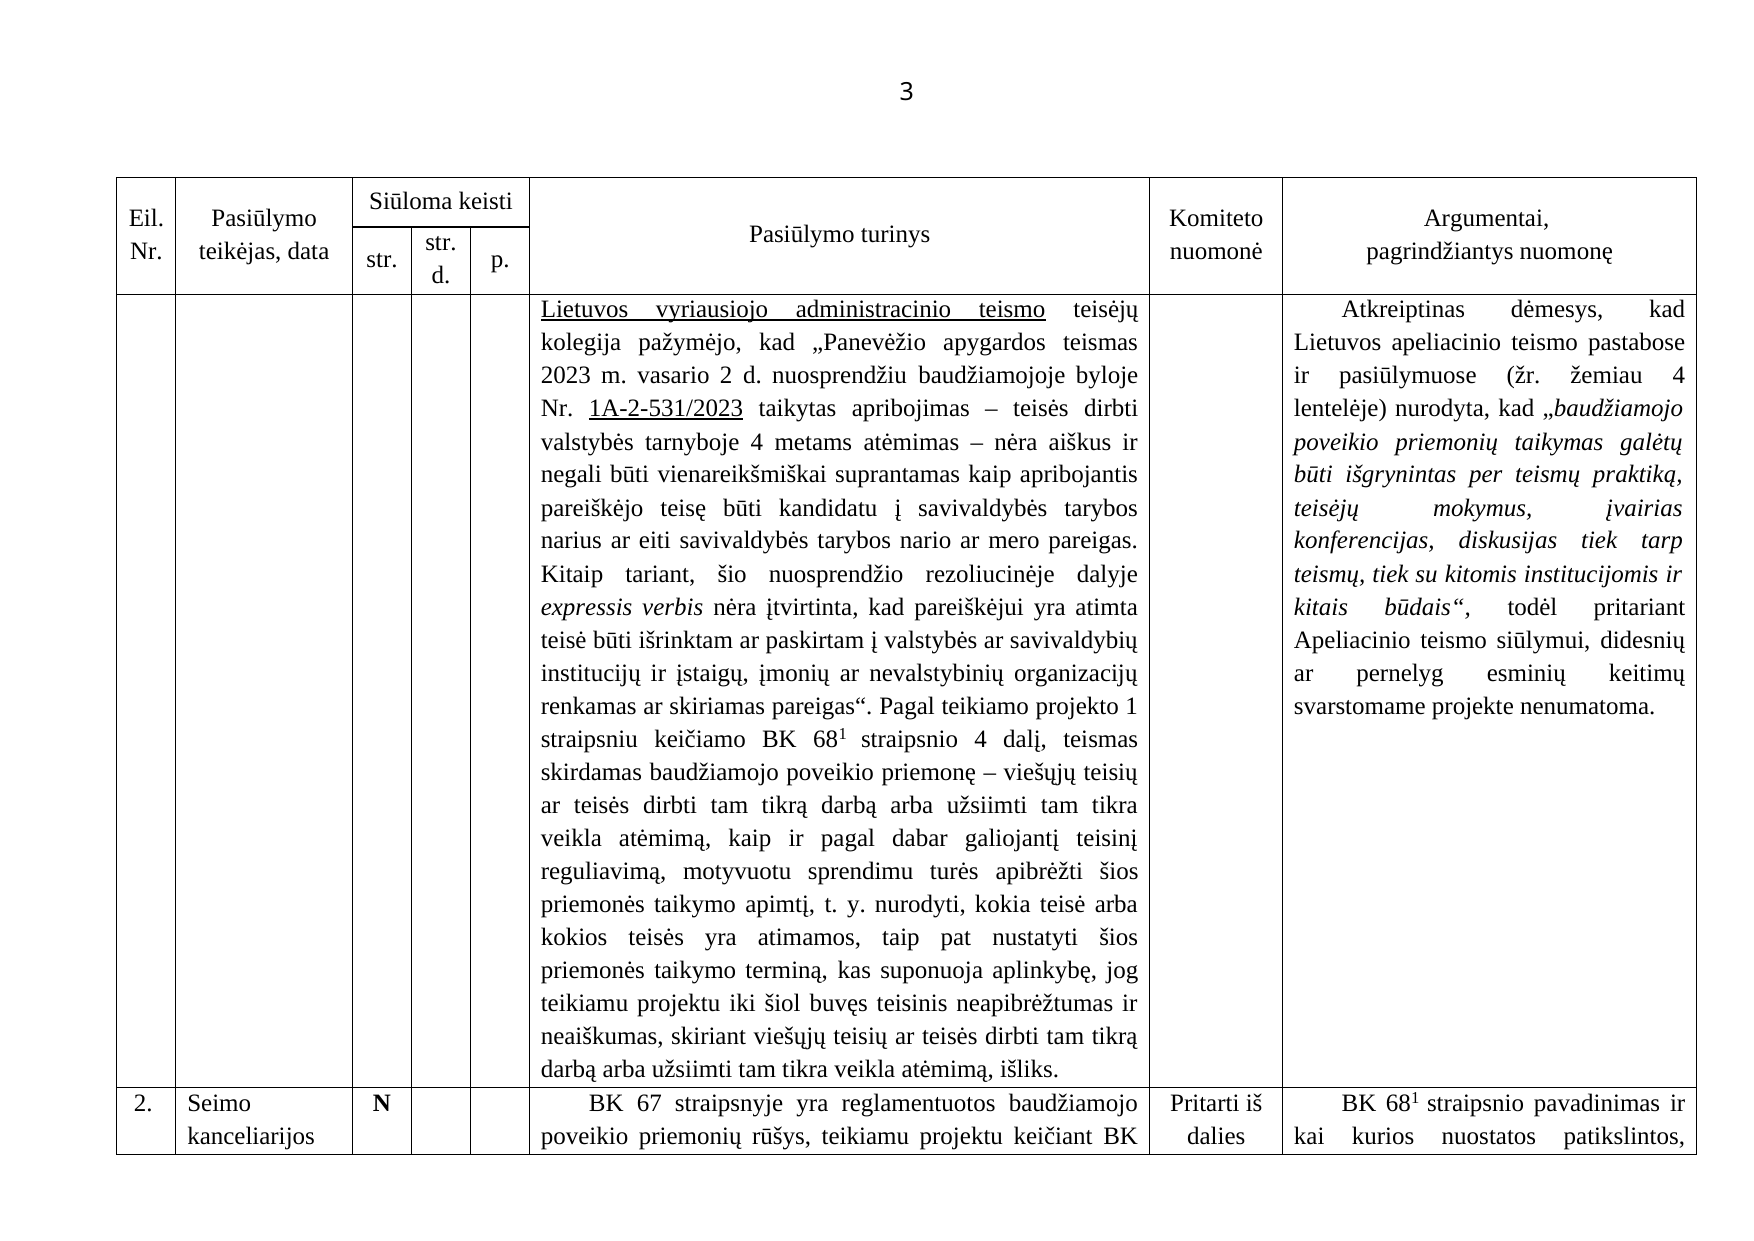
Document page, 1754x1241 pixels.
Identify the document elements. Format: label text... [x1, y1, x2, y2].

table_cell BK 67 straipsnyje yra reglamentuotos baudžiamojo poveikio priemonių rūšys, teikiamu projektu keičiant BK [530, 1088, 1149, 1154]
table_header Siūloma keisti [353, 178, 529, 226]
table_header Eil. Nr. [117, 178, 175, 293]
table_cell Atkreiptinas dėmesys, kad Lietuvos apeliacinio teismo pastabose ir pasiūlymuose (žr. žemiau 4 lentelėje) nurodyta, kad „baudžiamojo poveikio priemonių taikymas galėtų būti išgrynintas per teismų praktiką, teisėjų mokymus, įvairias konferencijas, diskusijas tiek tarp teismų, tiek su kitomis institucijomis ir kitais būdais“, todėl pritariant Apeliacinio teismo siūlymui, didesnių ar pernelyg esminių keitimų svarstomame projekte nenumatoma. [1283, 295, 1696, 1087]
table_cell [353, 295, 411, 1087]
table_cell p. [471, 228, 529, 293]
table_cell Lietuvos vyriausiojo administracinio teismo teisėjų kolegija pažymėjo, kad „Panevėžio apygardos teismas 2023 m. vasario 2 d. nuosprendžiu baudžiamojoje byloje Nr. 1A-2-531/2023 taikytas apribojimas – teisės dirbti valstybės tarnyboje 4 metams atėmimas – nėra aiškus ir negali būti vienareikšmiškai suprantamas kaip apribojantis pareiškėjo teisę būti kandidatu į savivaldybės tarybos narius ar eiti savivaldybės tarybos nario ar mero pareigas. Kitaip tariant, šio nuosprendžio rezoliucinėje dalyje expressis verbis nėra įtvirtinta, kad pareiškėjui yra atimta teisė būti išrinktam ar paskirtam į valstybės ar savivaldybių institucijų ir įstaigų, įmonių ar nevalstybinių organizacijų renkamas ar skiriamas pareigas“. Pagal teikiamo projekto 1 straipsniu keičiamo BK 681 straipsnio 4 dalį, teismas skirdamas baudžiamojo poveikio priemonę – viešųjų teisių ar teisės dirbti tam tikrą darbą arba užsiimti tam tikra veikla atėmimą, kaip ir pagal dabar galiojantį teisinį reguliavimą, motyvuotu sprendimu turės apibrėžti šios priemonės taikymo apimtį, t. y. nurodyti, kokia teisė arba kokios teisės yra atimamos, taip pat nustatyti šios priemonės taikymo terminą, kas suponuoja aplinkybę, jog teikiamu projektu iki šiol buvęs teisinis neapibrėžtumas ir neaiškumas, skiriant viešųjų teisių ar teisės dirbti tam tikrą darbą arba užsiimti tam tikra veikla atėmimą, išliks. [530, 295, 1149, 1087]
table_cell [471, 1088, 529, 1154]
table_header Pasiūlymo teikėjas, data [176, 178, 352, 293]
table_cell [412, 1088, 470, 1154]
table_cell Pritarti iš dalies [1150, 1088, 1282, 1154]
table_cell 2. [117, 1088, 175, 1154]
table_cell [471, 295, 529, 1087]
table_cell Seimo kanceliarijos [176, 1088, 352, 1154]
table_cell N [353, 1088, 411, 1154]
table_cell [117, 295, 175, 1087]
table_header Komiteto nuomonė [1150, 178, 1282, 293]
table_cell str. [353, 228, 411, 293]
table_cell BK 681 straipsnio pavadinimas ir kai kurios nuostatos patikslintos, [1283, 1088, 1696, 1154]
table_header Argumentai, pagrindžiantys nuomonę [1283, 178, 1696, 293]
table_cell [1150, 295, 1282, 1087]
table_cell [412, 295, 470, 1087]
table_cell [176, 295, 352, 1087]
table_header Pasiūlymo turinys [530, 178, 1149, 293]
table_cell str. d. [412, 228, 470, 293]
